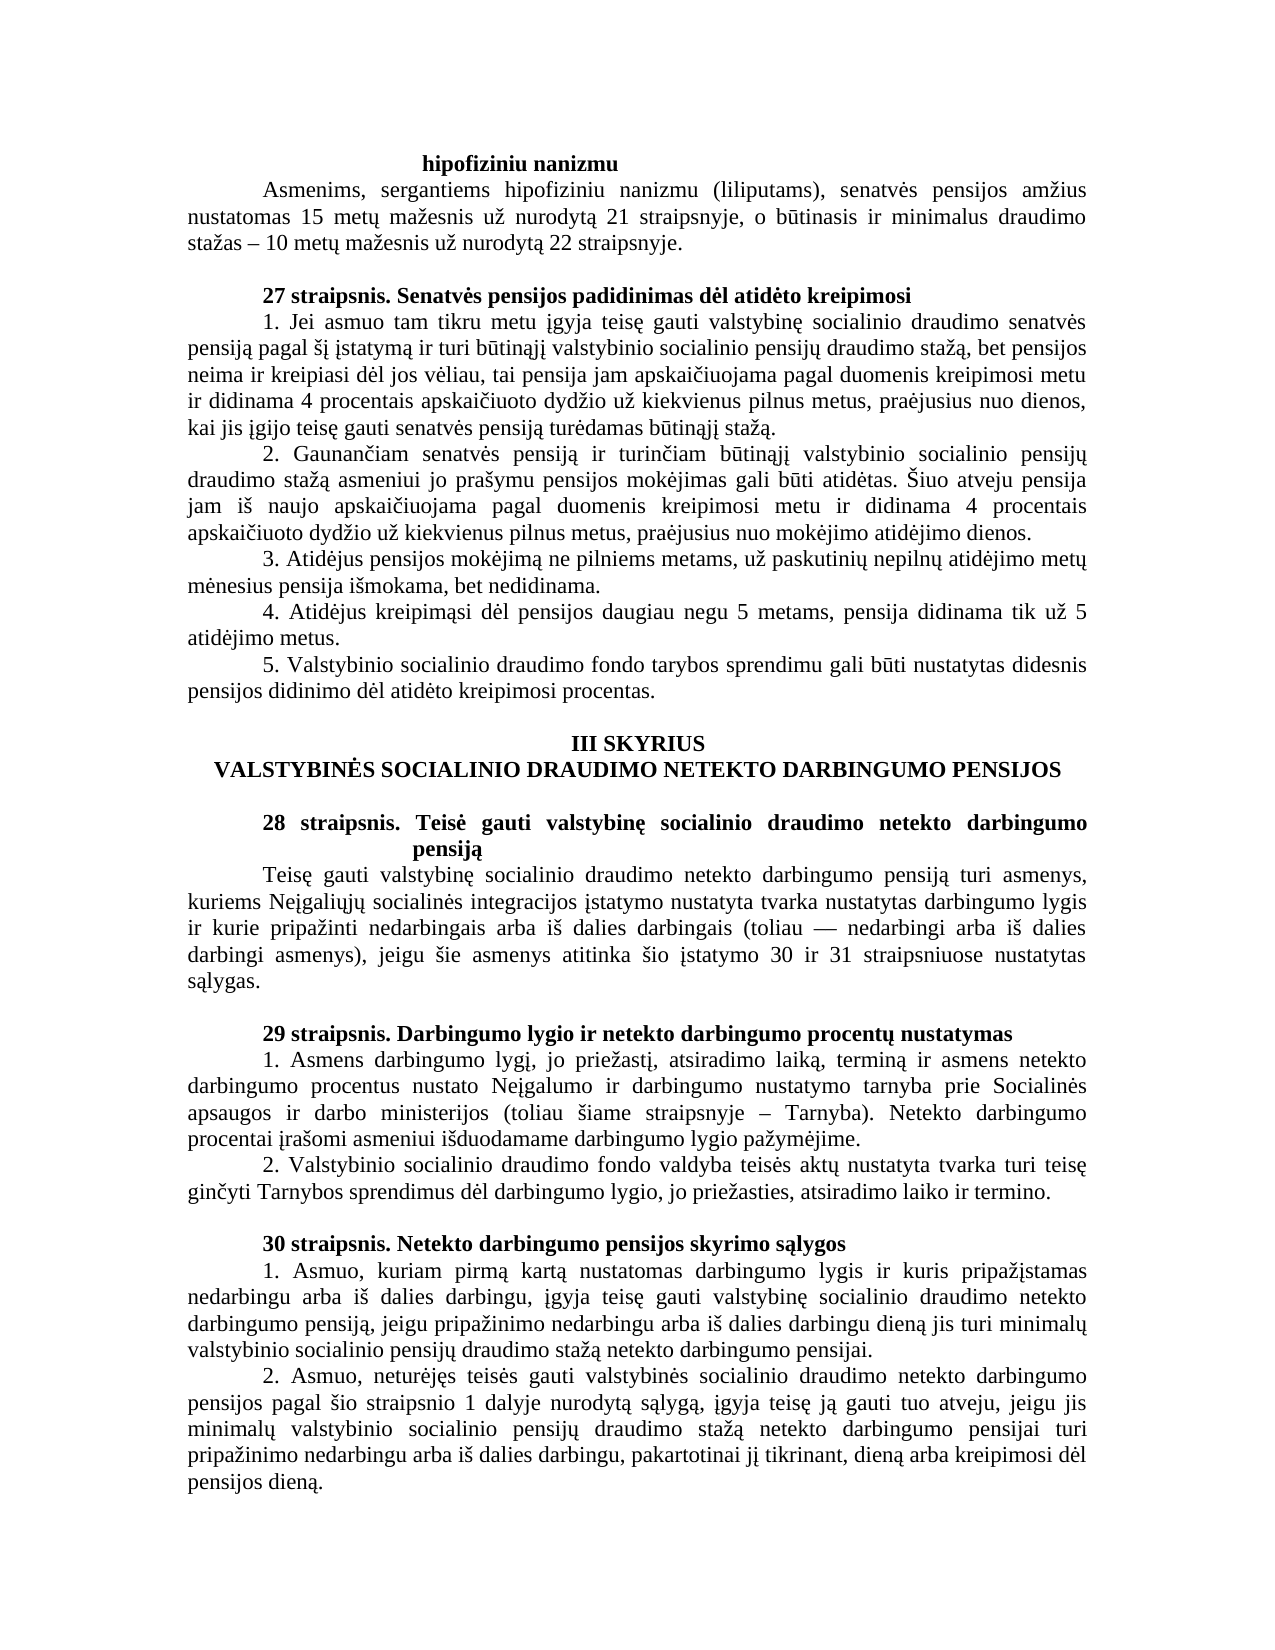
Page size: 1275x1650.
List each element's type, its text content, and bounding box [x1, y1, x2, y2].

text hipofiziniu nanizmu [262, 150, 1088, 176]
text 29 straipsnis. Darbingumo lygio ir netekto darbingumo procentų nustatymas [187, 1020, 1088, 1046]
text 4. Atidėjus kreipimąsi dėl pensijos daugiau negu 5 metams, pensija didinama tik už 5 atidėjimo metus. [187, 598, 1088, 651]
text 2. Asmuo, neturėjęs teisės gauti valstybinės socialinio draudimo netekto darbingumo pensijos pagal šio straipsnio 1 dalyje nurodytą sąlygą, įgyja teisę ją gauti tuo atveju, jeigu jis minimalų valstybinio socialinio pensijų draudimo stažą netekto darbingumo pensijai turi pripažinimo nedarbingu arba iš dalies darbingu, pakartotinai jį tikrinant, dieną arba kreipimosi dėl pensijos dieną. [187, 1362, 1088, 1494]
text III SKYRIUS [187, 730, 1088, 756]
text 28 straipsnis. Teisė gauti valstybinę socialinio draudimo netekto darbingumo pensiją [262, 809, 1088, 862]
text 1. Jei asmuo tam tikru metu įgyja teisę gauti valstybinę socialinio draudimo senatvės pensiją pagal šį įstatymą ir turi būtinąjį valstybinio socialinio pensijų draudimo stažą, bet pensijos neima ir kreipiasi dėl jos vėliau, tai pensija jam apskaičiuojama pagal duomenis kreipimosi metu ir didinama 4 procentais apskaičiuoto dydžio už kiekvienus pilnus metus, praėjusius nuo dienos, kai jis įgijo teisę gauti senatvės pensiją turėdamas būtinąjį stažą. [187, 308, 1088, 440]
text 2. Gaunančiam senatvės pensiją ir turinčiam būtinąjį valstybinio socialinio pensijų draudimo stažą asmeniui jo prašymu pensijos mokėjimas gali būti atidėtas. Šiuo atveju pensija jam iš naujo apskaičiuojama pagal duomenis kreipimosi metu ir didinama 4 procentais apskaičiuoto dydžio už kiekvienus pilnus metus, praėjusius nuo mokėjimo atidėjimo dienos. [187, 440, 1088, 545]
text 1. Asmens darbingumo lygį, jo priežastį, atsiradimo laiką, terminą ir asmens netekto darbingumo procentus nustato Neįgalumo ir darbingumo nustatymo tarnyba prie Socialinės apsaugos ir darbo ministerijos (toliau šiame straipsnyje – Tarnyba). Netekto darbingumo procentai įrašomi asmeniui išduodamame darbingumo lygio pažymėjime. [187, 1046, 1088, 1151]
text Asmenims, sergantiems hipofiziniu nanizmu (liliputams), senatvės pensijos amžius nustatomas 15 metų mažesnis už nurodytą 21 straipsnyje, o būtinasis ir minimalus draudimo stažas – 10 metų mažesnis už nurodytą 22 straipsnyje. [187, 176, 1088, 255]
text Valstybinės socialinio draudimo netekto darbingumo pensijos [187, 756, 1088, 782]
text 30 straipsnis. Netekto darbingumo pensijos skyrimo sąlygos [187, 1231, 1088, 1257]
text Teisę gauti valstybinę socialinio draudimo netekto darbingumo pensiją turi asmenys, kuriems Neįgaliųjų socialinės integracijos įstatymo nustatyta tvarka nustatytas darbingumo lygis ir kurie pripažinti nedarbingais arba iš dalies darbingais (toliau –– nedarbingi arba iš dalies darbingi asmenys), jeigu šie asmenys atitinka šio įstatymo 30 ir 31 straipsniuose nustatytas sąlygas. [187, 862, 1088, 993]
text 27 straipsnis. Senatvės pensijos padidinimas dėl atidėto kreipimosi [187, 282, 1088, 308]
text 1. Asmuo, kuriam pirmą kartą nustatomas darbingumo lygis ir kuris pripažįstamas nedarbingu arba iš dalies darbingu, įgyja teisę gauti valstybinę socialinio draudimo netekto darbingumo pensiją, jeigu pripažinimo nedarbingu arba iš dalies darbingu dieną jis turi minimalų valstybinio socialinio pensijų draudimo stažą netekto darbingumo pensijai. [187, 1257, 1088, 1362]
text 2. Valstybinio socialinio draudimo fondo valdyba teisės aktų nustatyta tvarka turi teisę ginčyti Tarnybos sprendimus dėl darbingumo lygio, jo priežasties, atsiradimo laiko ir termino. [187, 1151, 1088, 1204]
text 5. Valstybinio socialinio draudimo fondo tarybos sprendimu gali būti nustatytas didesnis pensijos didinimo dėl atidėto kreipimosi procentas. [187, 651, 1088, 703]
text 3. Atidėjus pensijos mokėjimą ne pilniems metams, už paskutinių nepilnų atidėjimo metų mėnesius pensija išmokama, bet nedidinama. [187, 545, 1088, 598]
